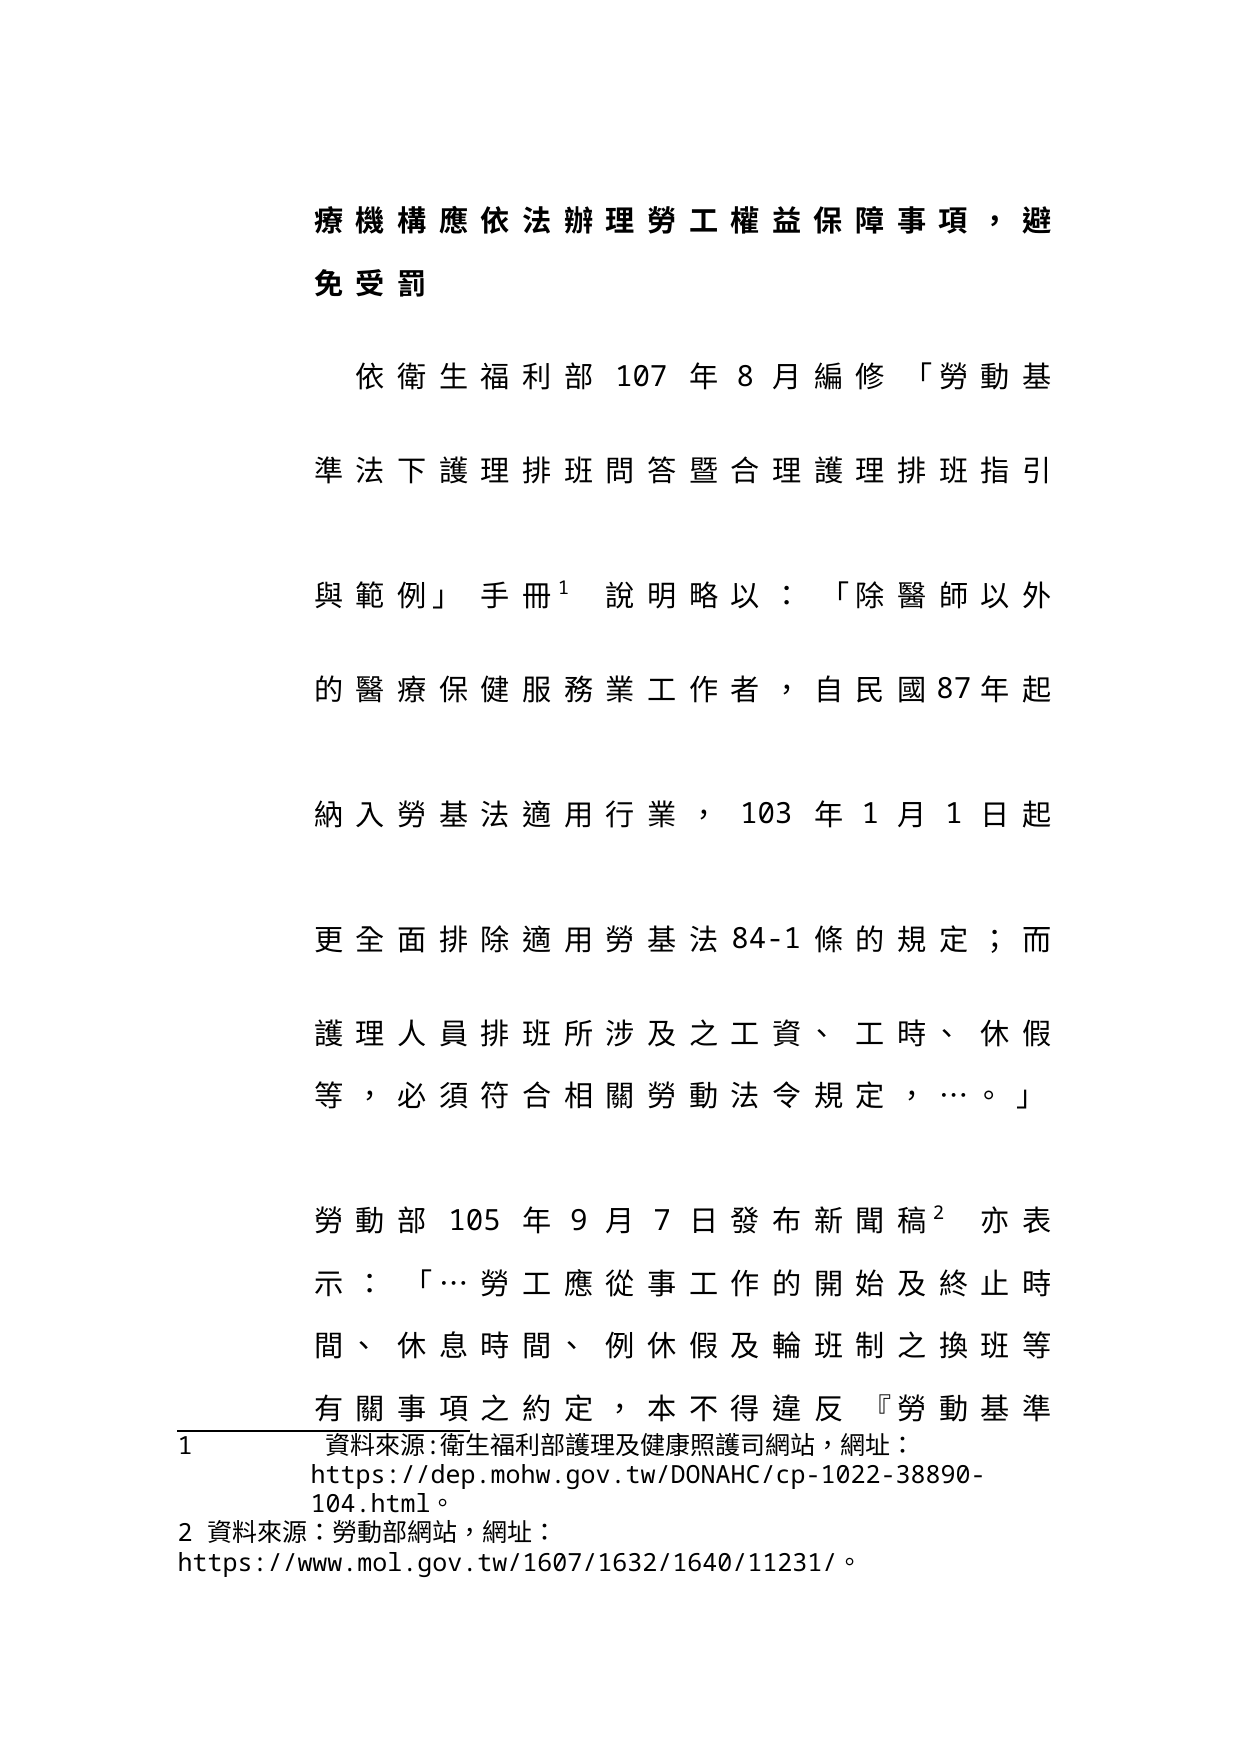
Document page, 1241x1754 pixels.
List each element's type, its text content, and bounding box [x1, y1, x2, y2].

text 資料來源：勞動部網站，網址：https://www.mol.gov.tw/1607/1632/1640/11231/。 [177, 1518, 1078, 1577]
text 依衛生福利部107年8月編修「勞動基準法下護理排班問答暨合理護理排班指引與範例」手冊說明略以：「除醫師以外的醫療保健服務業工作者，自民國87年起納入勞基法適用行業，103年1月1日起更全面排除適用勞基法84-1條的規定；而護理人員排班所涉及之工資、工時、休假等，必須符合相關勞動法令規定，…。」勞動部105年9月7日發布新聞稿亦表示：「…勞工應從事工作的開始及終止時間、休息時間、例休假及輪班制之換班等有關事項之約定，本不得違反『勞動基準 [271, 302, 1058, 1427]
text 資料來源:衛生福利部護理及健康照護司網站，網址： https://dep.mohw.gov.tw/DONAHC/cp-1022-38890-104.html。 [177, 1431, 1063, 1518]
text 療機構應依法辦理勞工權益保障事項，避免受罰 [242, 177, 1058, 302]
